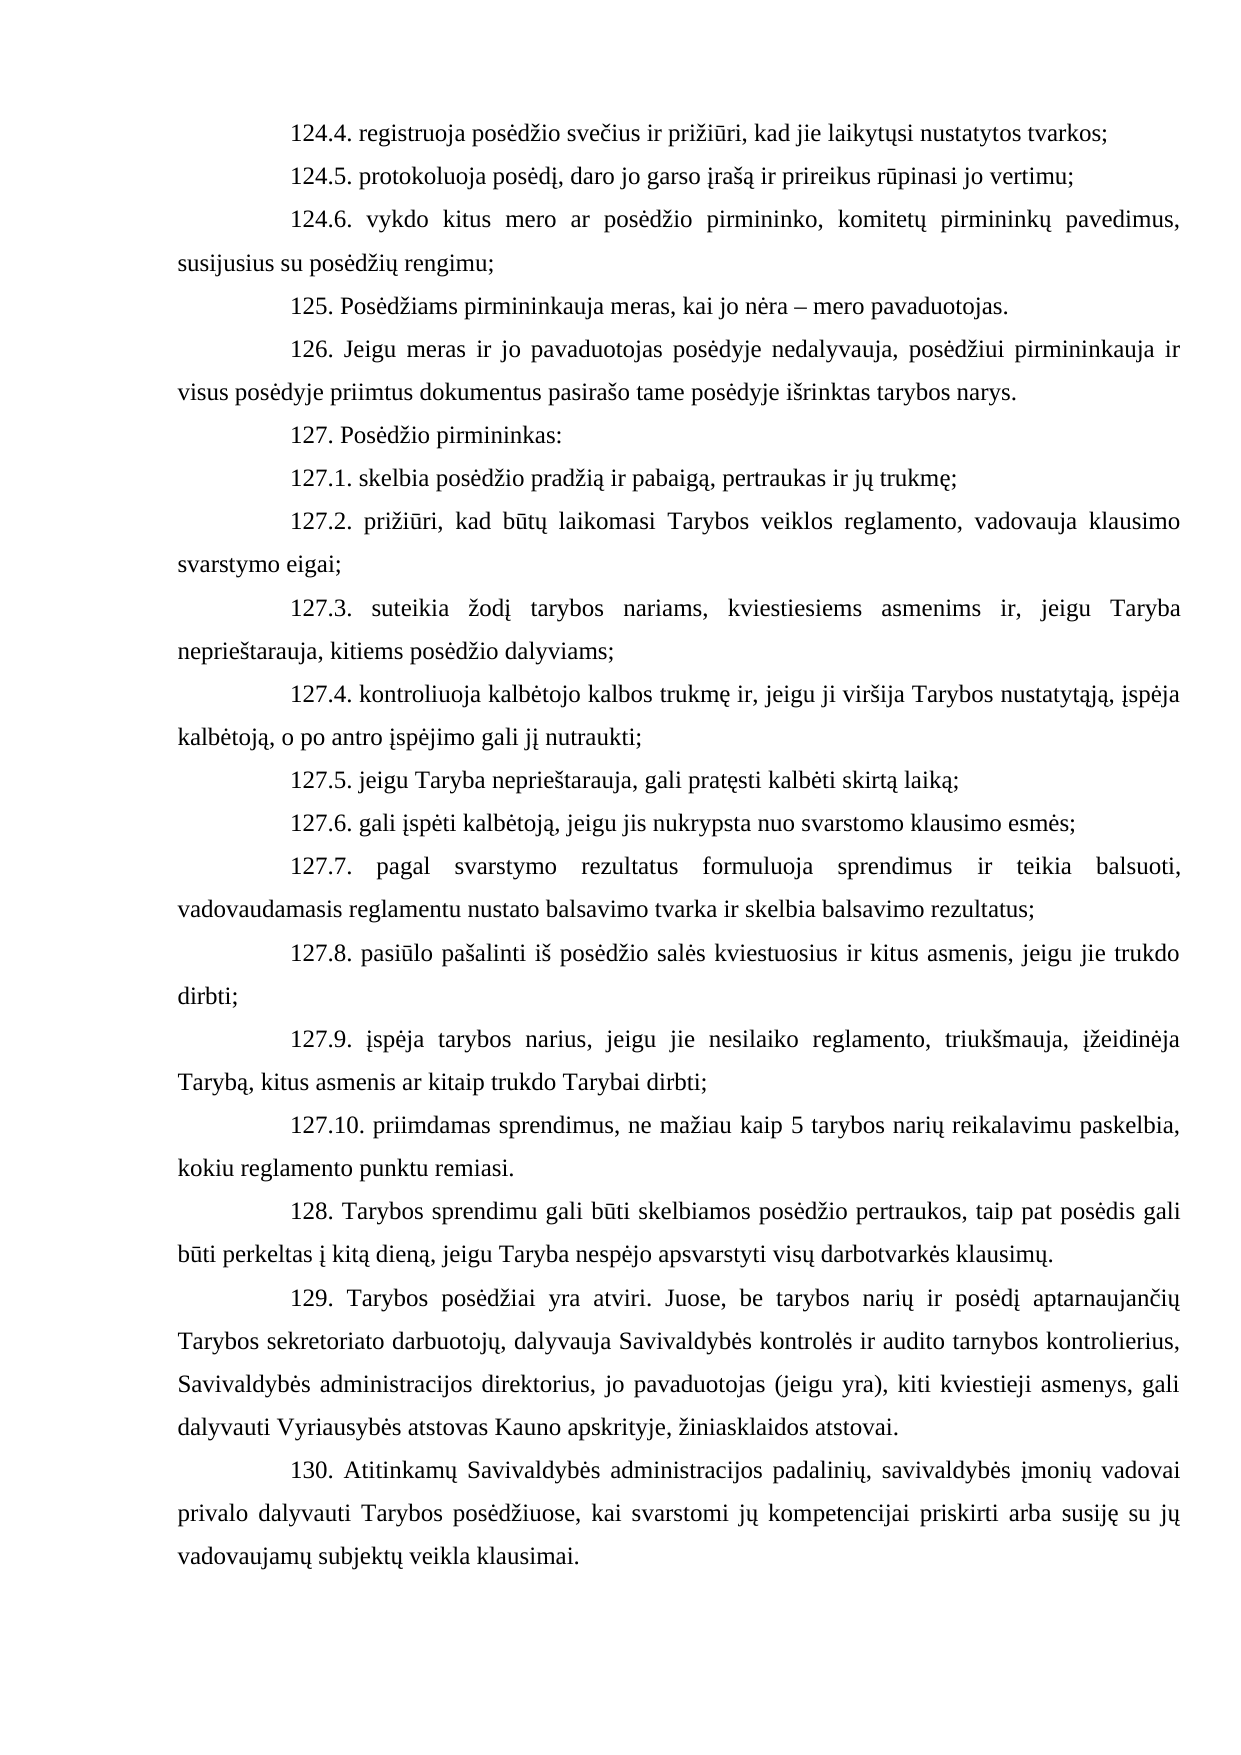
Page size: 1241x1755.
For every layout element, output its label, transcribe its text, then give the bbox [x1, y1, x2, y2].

text 124.4. registruoja posėdžio svečius ir prižiūri, kad jie laikytųsi nustatytos tvarkos; [177, 118, 1181, 147]
text 129. Tarybos posėdžiai yra atviri. Juose, be tarybos narių ir posėdį aptarnaujančių Tarybos sekretoriato darbuotojų, dalyvauja Savivaldybės kontrolės ir audito tarnybos kontrolierius, Savivaldybės administracijos direktorius, jo pavaduotojas (jeigu yra), kiti kviestieji asmenys, gali dalyvauti Vyriausybės atstovas Kauno apskrityje, žiniasklaidos atstovai. [177, 1283, 1181, 1441]
text 127.8. pasiūlo pašalinti iš posėdžio salės kviestuosius ir kitus asmenis, jeigu jie trukdo dirbti; [177, 938, 1181, 1009]
text 127. Posėdžio pirmininkas: [177, 420, 1181, 449]
text 130. Atitinkamų Savivaldybės administracijos padalinių, savivaldybės įmonių vadovai privalo dalyvauti Tarybos posėdžiuose, kai svarstomi jų kompetencijai priskirti arba susiję su jų vadovaujamų subjektų veikla klausimai. [177, 1455, 1181, 1570]
text 125. Posėdžiams pirmininkauja meras, kai jo nėra – mero pavaduotojas. [177, 291, 1181, 319]
text 127.1. skelbia posėdžio pradžią ir pabaigą, pertraukas ir jų trukmę; [177, 463, 1181, 492]
text 127.7. pagal svarstymo rezultatus formuluoja sprendimus ir teikia balsuoti, vadovaudamasis reglamentu nustato balsavimo tvarka ir skelbia balsavimo rezultatus; [177, 851, 1181, 923]
text 124.6. vykdo kitus mero ar posėdžio pirmininko, komitetų pirmininkų pavedimus, susijusius su posėdžių rengimu; [177, 204, 1181, 276]
text 127.2. prižiūri, kad būtų laikomasi Tarybos veiklos reglamento, vadovauja klausimo svarstymo eigai; [177, 506, 1181, 578]
text 127.3. suteikia žodį tarybos nariams, kviestiesiems asmenims ir, jeigu Taryba neprieštarauja, kitiems posėdžio dalyviams; [177, 593, 1181, 664]
text 126. Jeigu meras ir jo pavaduotojas posėdyje nedalyvauja, posėdžiui pirmininkauja ir visus posėdyje priimtus dokumentus pasirašo tame posėdyje išrinktas tarybos narys. [177, 334, 1181, 406]
text 127.4. kontroliuoja kalbėtojo kalbos trukmę ir, jeigu ji viršija Tarybos nustatytąją, įspėja kalbėtoją, o po antro įspėjimo gali jį nutraukti; [177, 679, 1181, 751]
text 128. Tarybos sprendimu gali būti skelbiamos posėdžio pertraukos, taip pat posėdis gali būti perkeltas į kitą dieną, jeigu Taryba nespėjo apsvarstyti visų darbotvarkės klausimų. [177, 1196, 1181, 1268]
text 127.6. gali įspėti kalbėtoją, jeigu jis nukrypsta nuo svarstomo klausimo esmės; [177, 808, 1181, 837]
text 124.5. protokoluoja posėdį, daro jo garso įrašą ir prireikus rūpinasi jo vertimu; [177, 161, 1181, 190]
text 127.9. įspėja tarybos narius, jeigu jie nesilaiko reglamento, triukšmauja, įžeidinėja Tarybą, kitus asmenis ar kitaip trukdo Tarybai dirbti; [177, 1024, 1181, 1096]
text 127.5. jeigu Taryba neprieštarauja, gali pratęsti kalbėti skirtą laiką; [177, 765, 1181, 794]
text 127.10. priimdamas sprendimus, ne mažiau kaip 5 tarybos narių reikalavimu paskelbia, kokiu reglamento punktu remiasi. [177, 1110, 1181, 1182]
